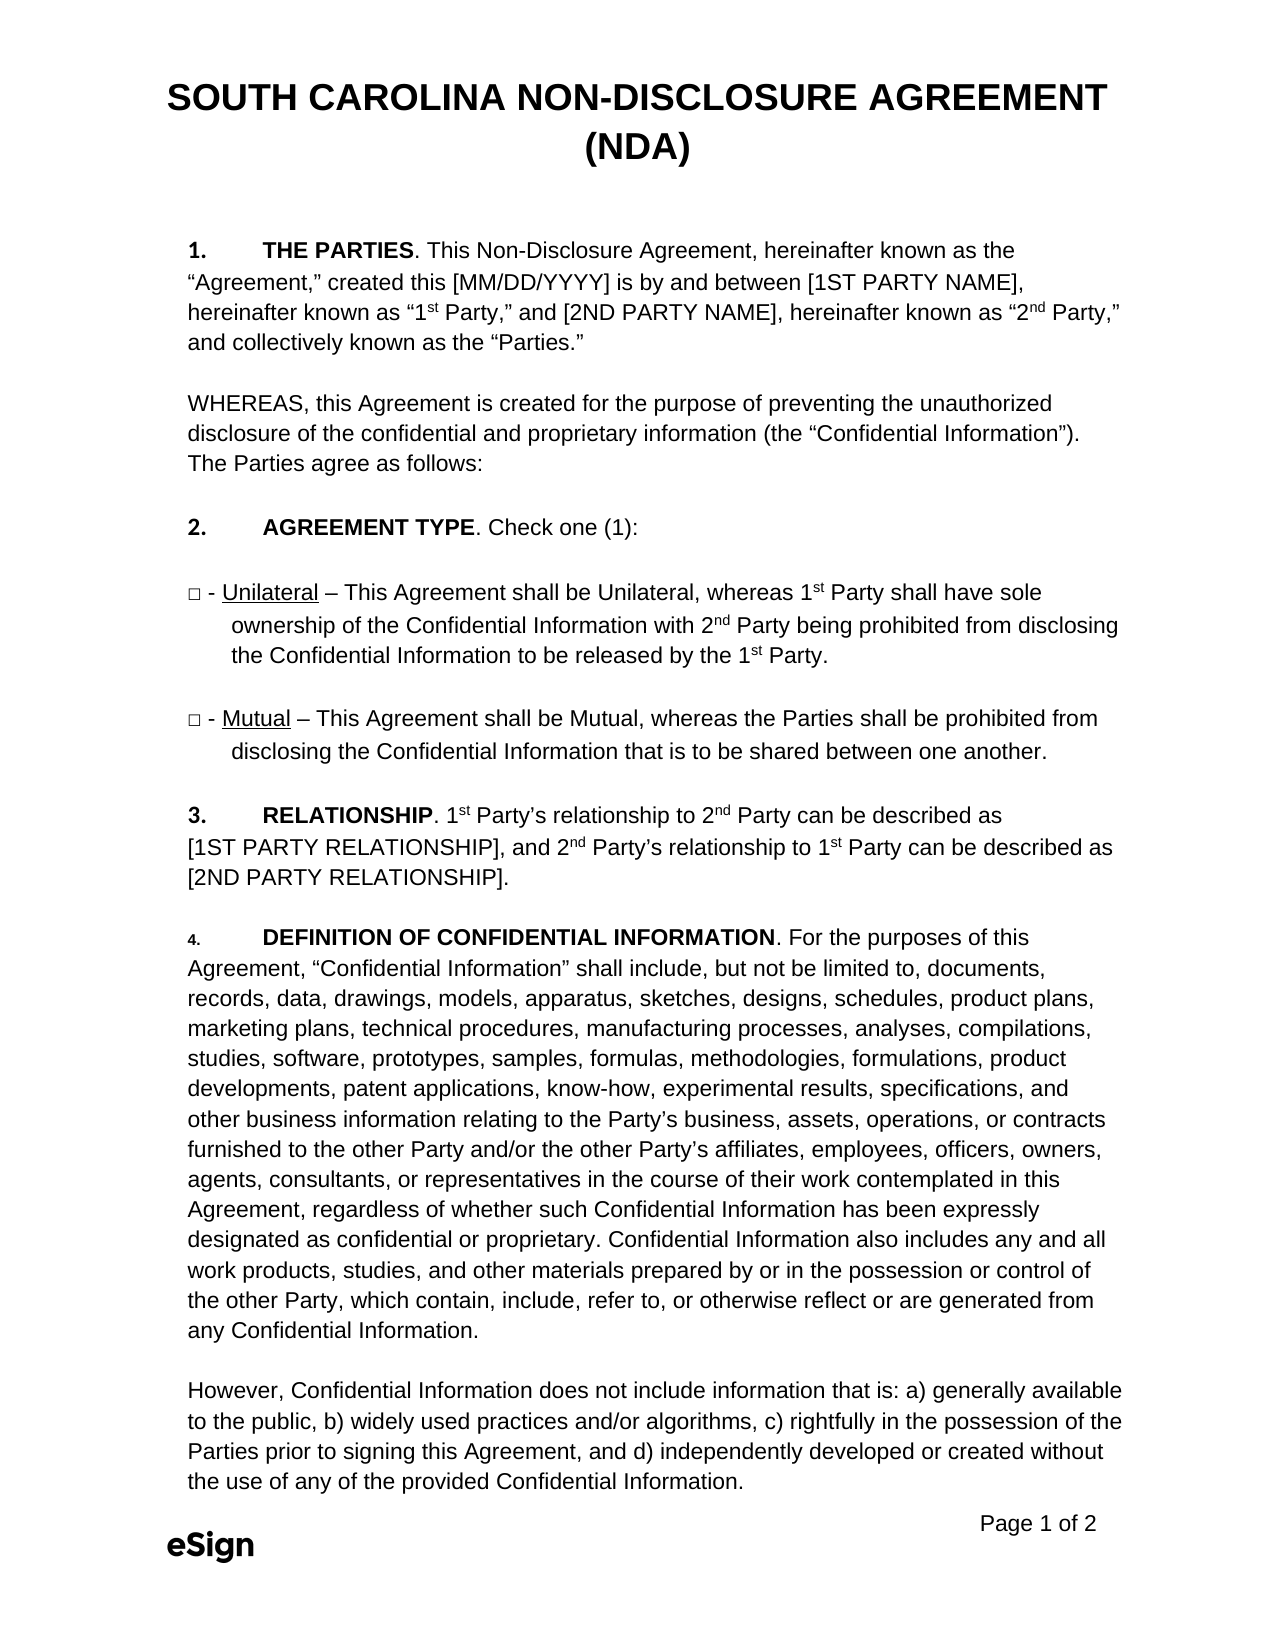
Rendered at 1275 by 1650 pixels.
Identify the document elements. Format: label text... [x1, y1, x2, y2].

list RELATIONSHIP. 1st Party’s relationship to 2nd Party can be described as [187, 799, 1125, 829]
list ownership of the Confidential Information with 2nd Party being prohibited from disclosing the Confidential Information to be released by the 1st Party. [231, 612, 1125, 668]
list DEFINITION OF CONFIDENTIAL INFORMATION. For the purposes of this Agreement, “Confidential Information” shall include, but not be limited to, documents, records, data, drawings, models, apparatus, sketches, designs, schedules, product plans, marketing plans, technical procedures, manufacturing processes, analyses, compilations, studies, software, prototypes, samples, formulas, methodologies, formulations, product developments, patent applications, know-how, experimental results, specifications, and other business information relating to the Party’s business, assets, operations, or contracts furnished to the other Party and/or the other Party’s affiliates, employees, officers, owners, agents, consultants, or representatives in the course of their work contemplated in this Agreement, regardless of whether such Confidential Information has been expressly designated as confidential or proprietary. Confidential Information also includes any and all work products, studies, and other materials prepared by or in the possession or control of the other Party, which contain, include, refer to, or otherwise reflect or are generated from any Confidential Information. [187, 924, 1125, 1343]
text However, Confidential Information does not include information that is: a) generally available to the public, b) widely used practices and/or algorithms, c) rightfully in the possession of the Parties prior to signing this Agreement, and d) independently developed or created without the use of any of the provided Confidential Information. [187, 1377, 1125, 1494]
text disclosing the Confidential Information that is to be shared between one another. [231, 738, 1125, 765]
list THE PARTIES. This Non-Disclosure Agreement, hereinafter known as the “Agreement,” created this [MM/DD/YYYY] is by and between [1ST PARTY NAME], hereinafter known as “1st Party,” and [2ND PARTY NAME], hereinafter known as “2nd Party,” and collectively known as the “Parties.” [187, 234, 1125, 356]
list WHEREAS, this Agreement is created for the purpose of preventing the unauthorized disclosure of the confidential and proprietary information (the “Confidential Information”). The Parties agree as follows: [187, 390, 1125, 477]
text SOUTH CAROLINA NON-DISCLOSURE AGREEMENT (NDA) [150, 75, 1125, 168]
list ☐ - Mutual – This Agreement shall be Mutual, whereas the Parties shall be prohibited from [187, 702, 1125, 734]
list AGREEMENT TYPE. Check one (1): [187, 511, 1125, 541]
list ☐ - Unilateral – This Agreement shall be Unilateral, whereas 1st Party shall have sole [187, 576, 1125, 607]
list [1ST PARTY RELATIONSHIP], and 2nd Party’s relationship to 1st Party can be described as [2ND PARTY RELATIONSHIP]. [187, 834, 1125, 890]
